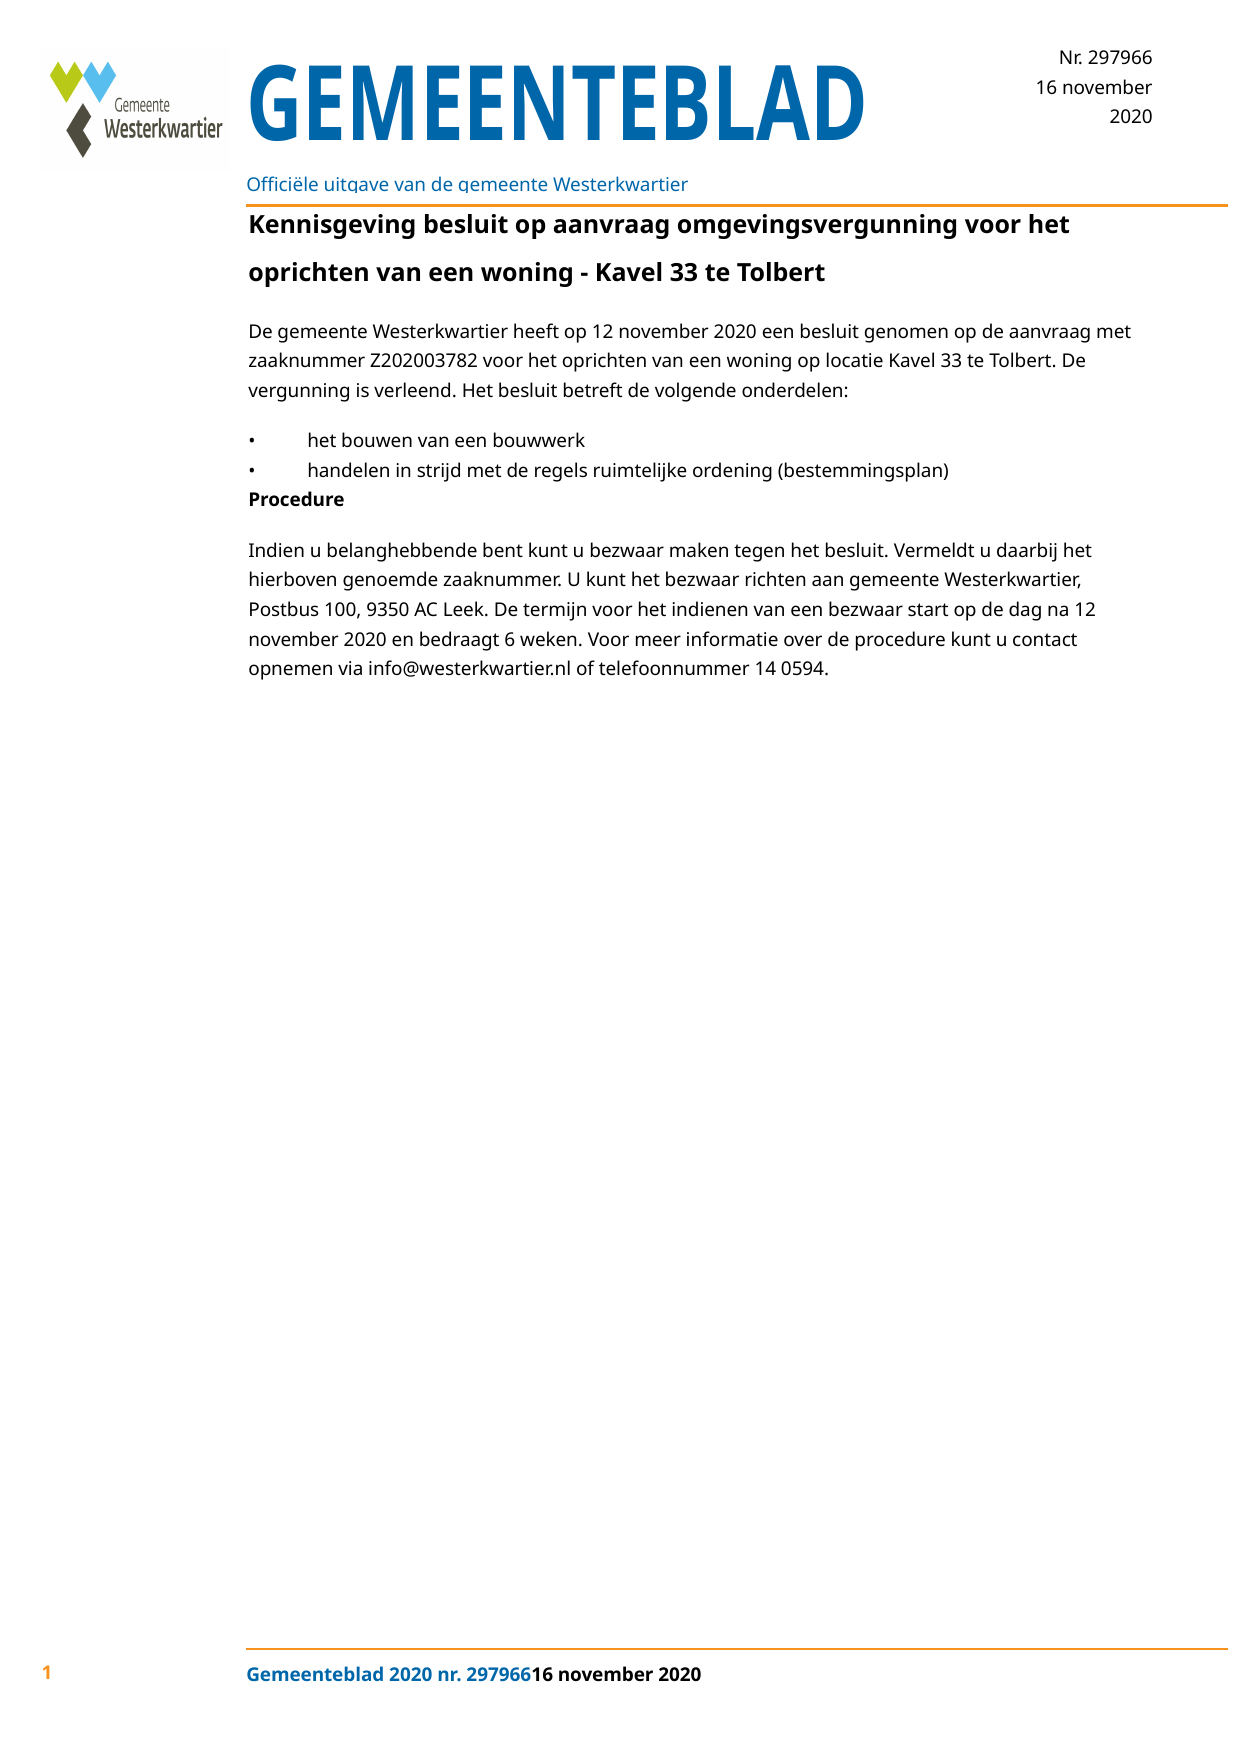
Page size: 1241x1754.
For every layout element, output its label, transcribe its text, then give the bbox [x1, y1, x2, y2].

text De gemeente Westerkwartier heeft op 12 november 2020 een besluit genomen op de aanvraag met zaaknummer Z202003782 voor het oprichten van een woning op locatie Kavel 33 te Tolbert. De vergunning is verleend. Het besluit betreft de volgende onderdelen: [248, 318, 1152, 403]
text Procedure [248, 487, 1152, 512]
list het bouwen van een bouwwerk [248, 427, 1152, 453]
text Indien u belanghebbende bent kunt u bezwaar maken tegen het besluit. Vermeldt u daarbij het hierboven genoemde zaaknummer. U kunt het bezwaar richten aan gemeente Westerkwartier, Postbus 100, 9350 AC Leek. De termijn voor het indienen van een bezwaar start op de dag na 12 november 2020 en bedraagt 6 weken. Voor meer informatie over de procedure kunt u contact opnemen via info@westerkwartier.nl of telefoonnummer 14 0594. [248, 537, 1152, 681]
text Kennisgeving besluit op aanvraag omgevingsvergunning voor het oprichten van een woning - Kavel 33 te Tolbert [248, 207, 1152, 288]
picture [41, 47, 231, 172]
list handelen in strijd met de regels ruimtelijke ordening (bestemmingsplan) [248, 457, 1152, 483]
